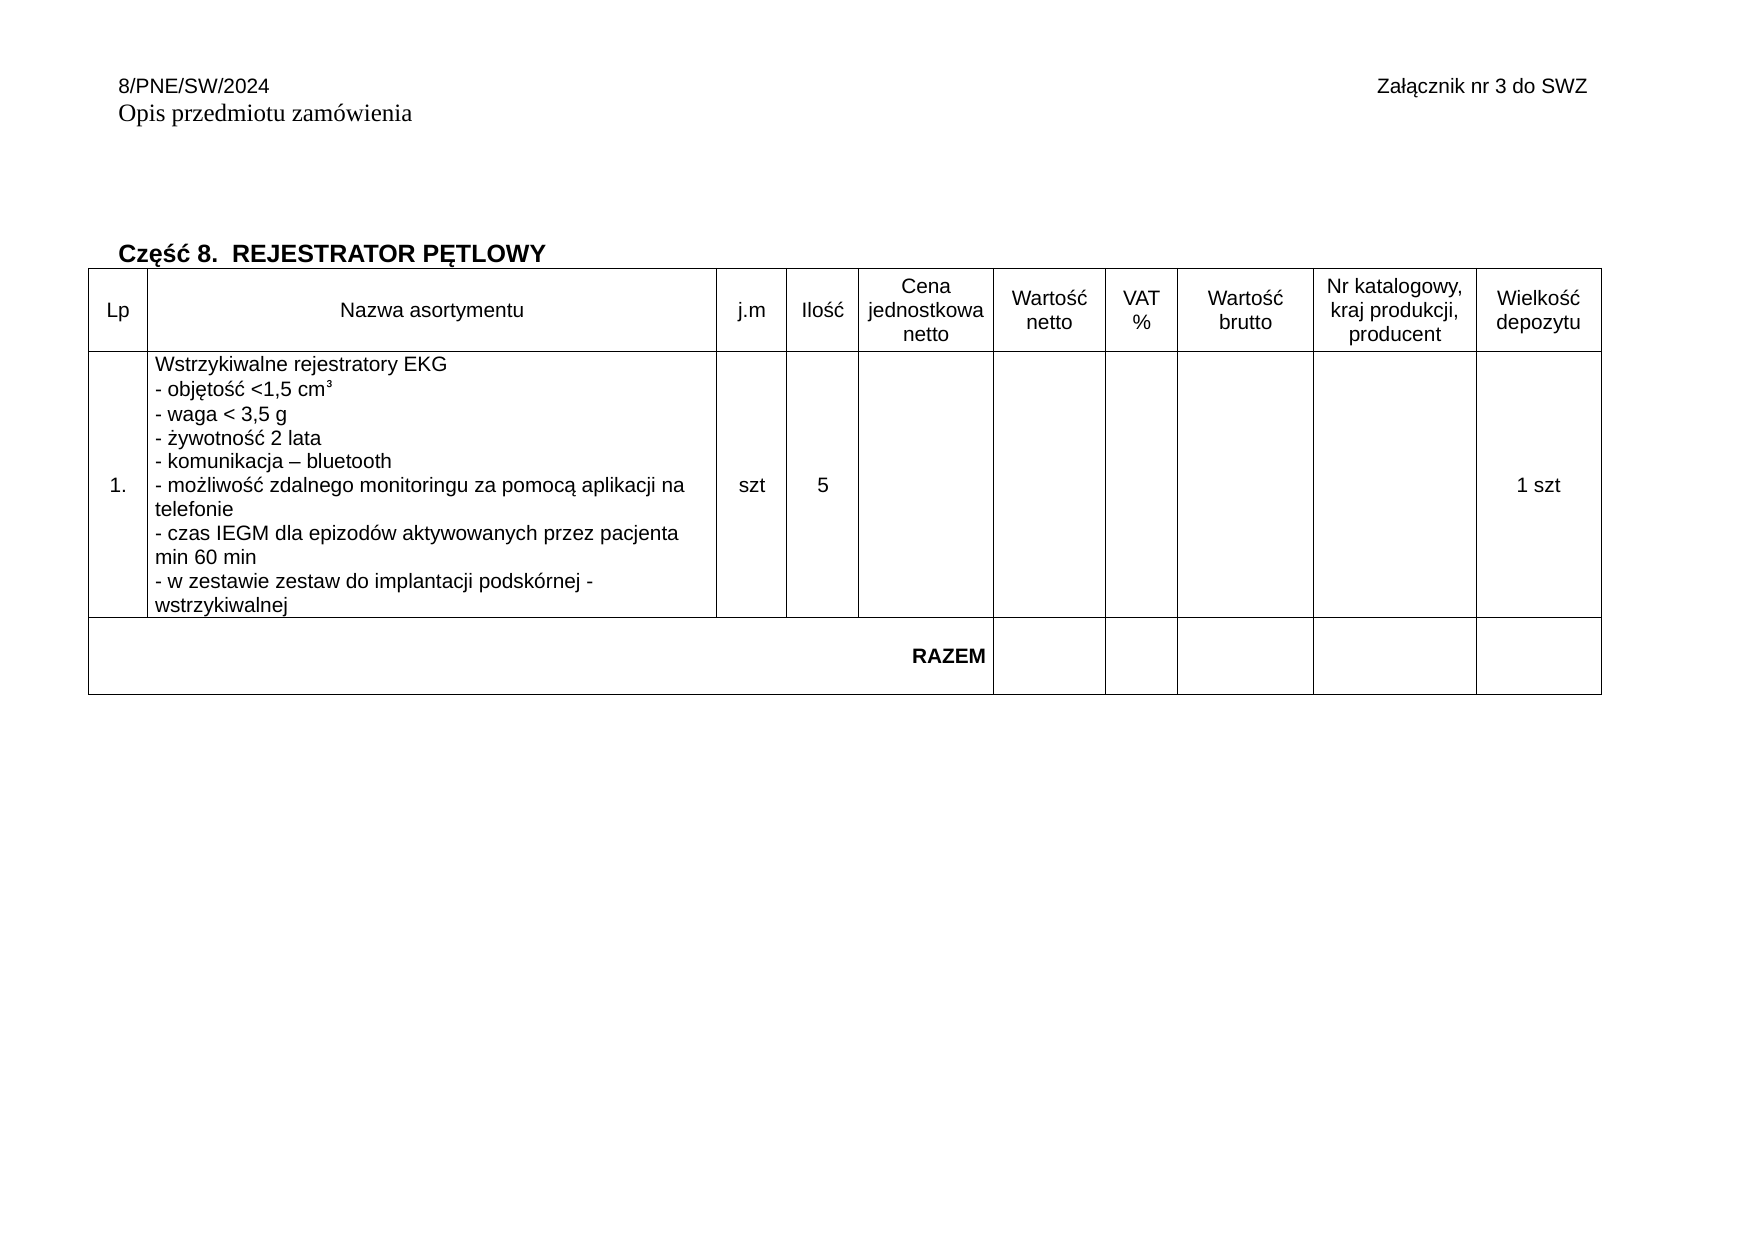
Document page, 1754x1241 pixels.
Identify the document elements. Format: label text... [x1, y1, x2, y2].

table_header Wielkość depozytu [1477, 269, 1601, 351]
table_header Wartość brutto [1178, 269, 1313, 351]
table_cell [1178, 618, 1313, 693]
table_cell [1314, 352, 1476, 617]
table_cell [1178, 352, 1313, 617]
table_header Ilość [787, 269, 858, 351]
table_header Nazwa asortymentu [148, 269, 716, 351]
table_cell 1. [89, 352, 147, 617]
table_cell [994, 618, 1105, 693]
table_cell [994, 352, 1105, 617]
table_cell [1477, 618, 1601, 693]
table_header Nr katalogowy, kraj produkcji, producent [1314, 269, 1476, 351]
table_cell Wstrzykiwalne rejestratory EKG - objętość <1,5 cm³ - waga < 3,5 g - żywotność 2 lata - komunikacja – bluetooth - możliwość zdalnego monitoringu za pomocą aplikacji na telefonie - czas IEGM dla epizodów aktywowanych przez pacjenta min 60 min - w zestawie zestaw do implantacji podskórnej - wstrzykiwalnej [148, 352, 716, 617]
table_cell szt [717, 352, 786, 617]
table_cell RAZEM [89, 618, 993, 693]
table_cell [859, 352, 993, 617]
table_header Lp [89, 269, 147, 351]
table_cell [1314, 618, 1476, 693]
table_cell 1 szt [1477, 352, 1601, 617]
table_header Cena jednostkowa netto [859, 269, 993, 351]
table_cell 5 [787, 352, 858, 617]
table_header VAT % [1106, 269, 1177, 351]
text Część 8. REJESTRATOR PĘTLOWY [118, 239, 1636, 268]
table_cell [1106, 618, 1177, 693]
table_header j.m [717, 269, 786, 351]
table_header Wartość netto [994, 269, 1105, 351]
table_cell [1106, 352, 1177, 617]
